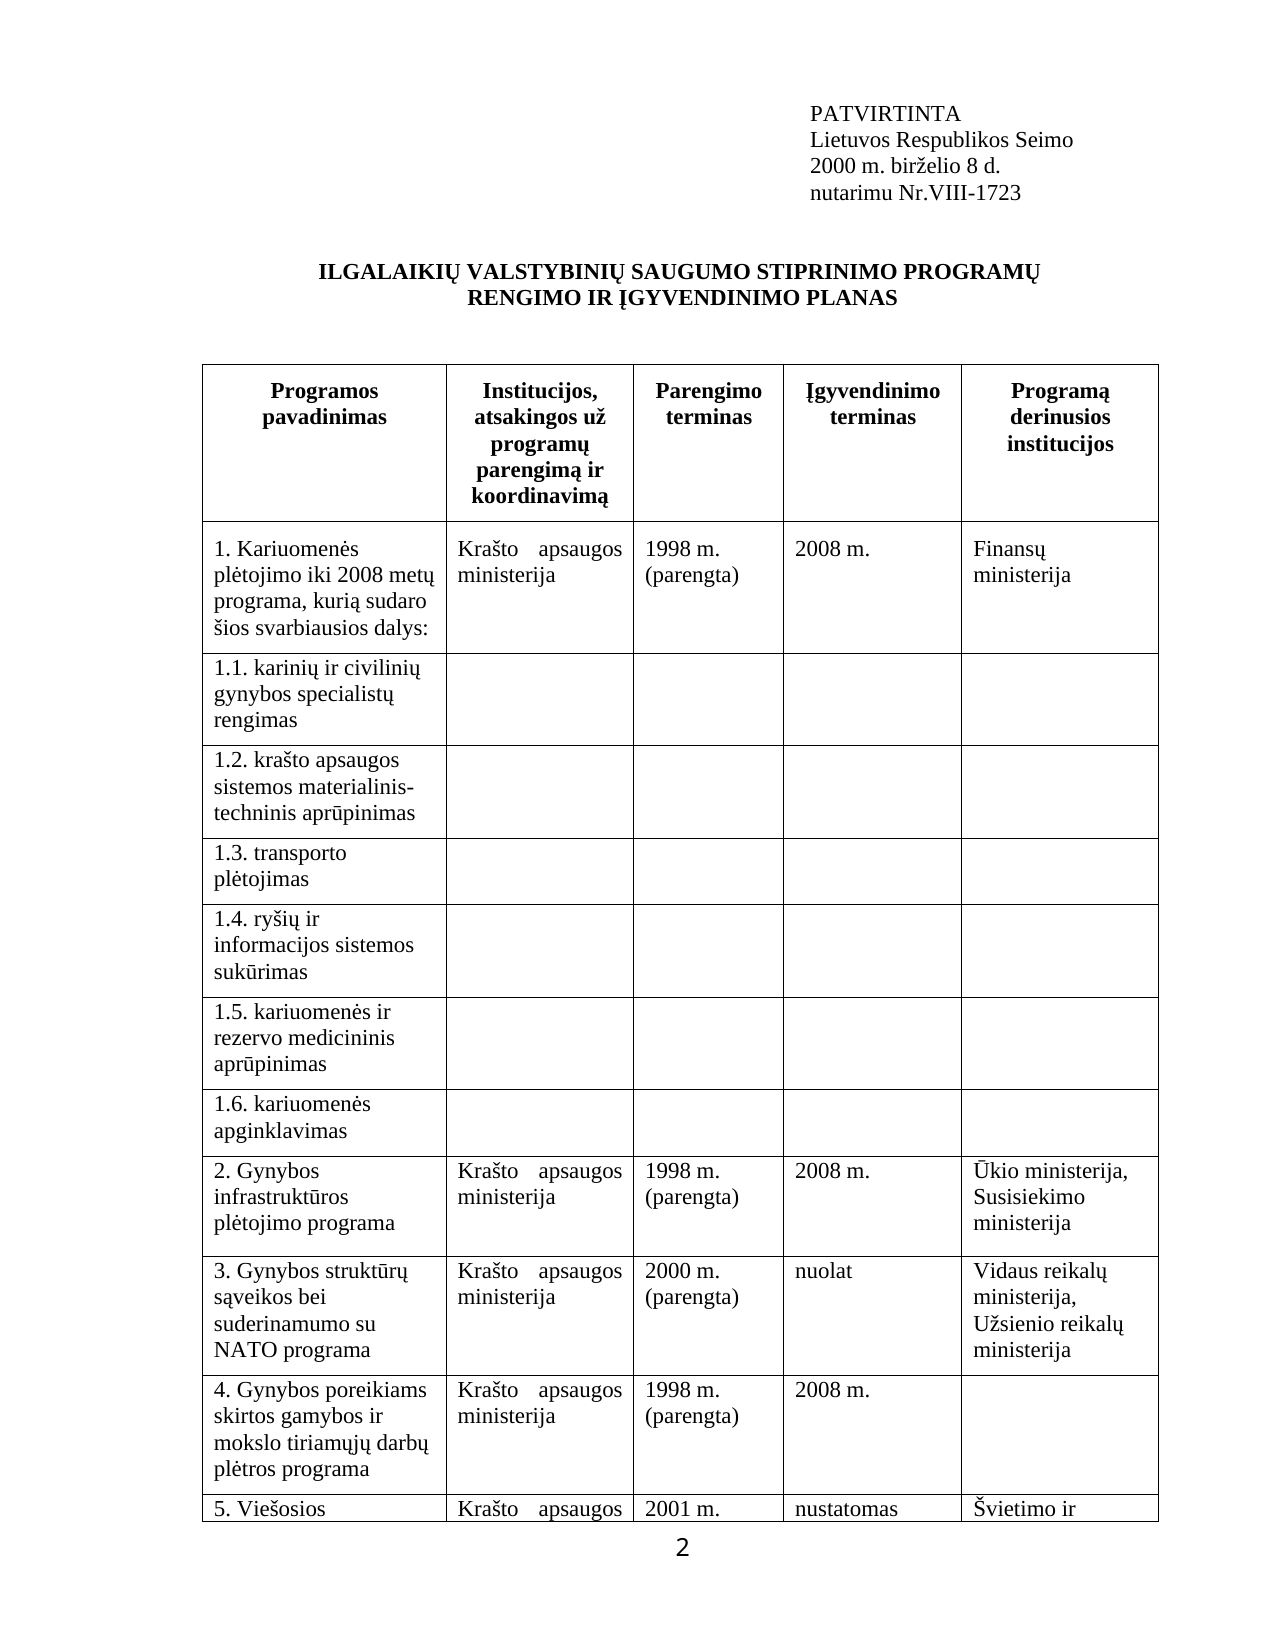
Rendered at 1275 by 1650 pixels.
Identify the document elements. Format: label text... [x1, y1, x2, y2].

table_cell 1. Kariuomenės plėtojimo iki 2008 metų programa, kurią sudaro šios svarbiausios dalys: [203, 522, 446, 653]
table_cell [447, 839, 633, 904]
table_cell Krašto apsaugos ministerija [447, 1257, 633, 1375]
table_cell nuolat [784, 1257, 961, 1375]
table_cell [447, 905, 633, 997]
table_cell 3. Gynybos struktūrų sąveikos bei suderinamumo su NATO programa [203, 1257, 446, 1375]
table_cell 5. Viešosios [203, 1495, 446, 1521]
table_header Įgyvendinimo terminas [784, 365, 961, 521]
table_cell [634, 998, 783, 1089]
subtitle PATVIRTINTA [210, 100, 1155, 126]
table_header Institucijos, atsakingos už programų parengimą ir koordinavimą [447, 365, 633, 521]
table_cell Krašto apsaugos ministerija [447, 1157, 633, 1256]
table_cell [962, 1090, 1158, 1156]
table_cell [962, 1376, 1158, 1494]
table_cell [784, 839, 961, 904]
table_cell [634, 839, 783, 904]
table_cell Krašto apsaugos [447, 1495, 633, 1521]
table_cell [634, 746, 783, 838]
table_cell [447, 654, 633, 745]
table_header Programos pavadinimas [203, 365, 446, 521]
table_cell 2. Gynybos infrastruktūros plėtojimo programa [203, 1157, 446, 1256]
table_cell [962, 998, 1158, 1089]
table_header Parengimo terminas [634, 365, 783, 521]
table_cell [962, 905, 1158, 997]
table_cell [784, 905, 961, 997]
table_cell 1.5. kariuomenės ir rezervo medicininis aprūpinimas [203, 998, 446, 1089]
table_cell 1.6. kariuomenės apginklavimas [203, 1090, 446, 1156]
table_cell 4. Gynybos poreikiams skirtos gamybos ir mokslo tiriamųjų darbų plėtros programa [203, 1376, 446, 1494]
table_cell Krašto apsaugos ministerija [447, 522, 633, 653]
table_cell 2008 m. [784, 1376, 961, 1494]
table_cell 2001 m. [634, 1495, 783, 1521]
text 2000 m. birželio 8 d. [210, 153, 1155, 179]
table_cell 1998 m. (parengta) [634, 1376, 783, 1494]
table_cell Ūkio ministerija, Susisiekimo ministerija [962, 1157, 1158, 1256]
text Lietuvos Respublikos Seimo [210, 126, 1155, 153]
table_cell 1998 m. (parengta) [634, 1157, 783, 1256]
table_cell [784, 998, 961, 1089]
table_cell [962, 839, 1158, 904]
table_cell 2008 m. [784, 1157, 961, 1256]
table_cell 1998 m. (parengta) [634, 522, 783, 653]
subtitle Ilgalaikių valstybinių saugumo stiprinimo programų [210, 258, 1155, 284]
table_cell Krašto apsaugos ministerija [447, 1376, 633, 1494]
table_cell Finansų ministerija [962, 522, 1158, 653]
table_cell [962, 746, 1158, 838]
table_header Programą derinusios institucijos [962, 365, 1158, 521]
table_cell [447, 1090, 633, 1156]
table_cell [634, 905, 783, 997]
table_cell 1.3. transporto plėtojimas [203, 839, 446, 904]
table_cell 2008 m. [784, 522, 961, 653]
table_cell 1.1. karinių ir civilinių gynybos specialistų rengimas [203, 654, 446, 745]
table_cell [634, 654, 783, 745]
table_cell [784, 746, 961, 838]
table_cell [784, 654, 961, 745]
table_cell Vidaus reikalų ministerija, Užsienio reikalų ministerija [962, 1257, 1158, 1375]
text nutarimu Nr.VIII-1723 [210, 179, 1155, 205]
table_cell 1.4. ryšių ir informacijos sistemos sukūrimas [203, 905, 446, 997]
table_cell [447, 746, 633, 838]
table_cell 1.2. krašto apsaugos sistemos materialinis-techninis aprūpinimas [203, 746, 446, 838]
table_cell 2000 m. (parengta) [634, 1257, 783, 1375]
table_cell [962, 654, 1158, 745]
table_cell Švietimo ir [962, 1495, 1158, 1521]
table_cell [784, 1090, 961, 1156]
table_cell [634, 1090, 783, 1156]
table_cell [447, 998, 633, 1089]
subtitle rengimo ir įgyvendinimo planas [210, 284, 1155, 311]
table_cell nustatomas [784, 1495, 961, 1521]
